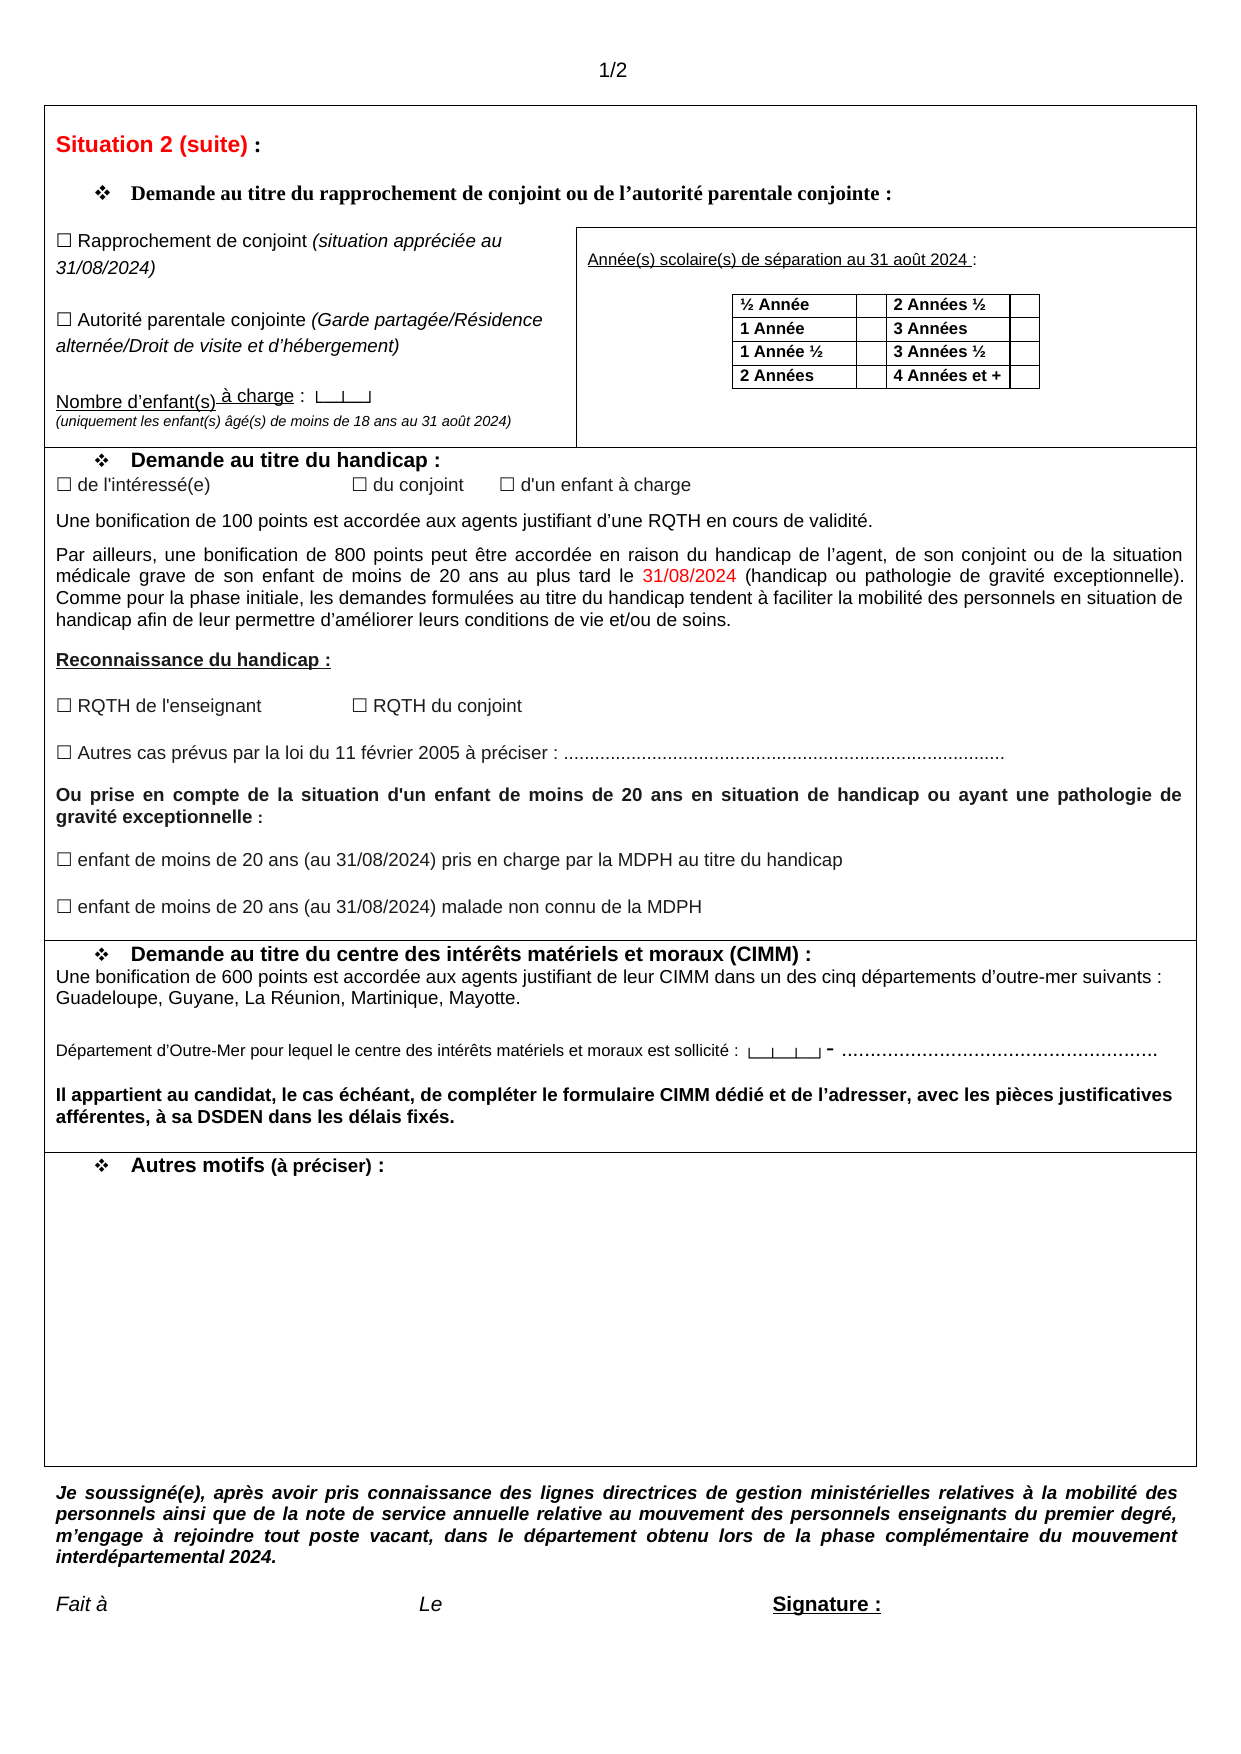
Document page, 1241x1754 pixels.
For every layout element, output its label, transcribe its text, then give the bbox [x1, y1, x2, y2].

table_cell Demande au titre du centre des intérêts matériels et moraux (CIMM) : Une bonification de 600 points est accordée aux agents justifiant de leur CIMM dans un des cinq départements d’outre-mer suivants : Guadeloupe, Guyane, La Réunion, Martinique, Mayotte. Département d’Outre-Mer pour lequel le centre des intérêts matériels et moraux est sollicité : └─┴─┴─┘- ....................................................... Il appartient au candidat, le cas échéant, de compléter le formulaire CIMM dédié et de l’adresser, avec les pièces justificatives afférentes, à sa DSDEN dans les délais fixés. [45, 941, 1196, 1152]
table_cell 1 Année [733, 318, 856, 341]
table_cell Je soussigné(e), après avoir pris connaissance des lignes directrices de gestion ministérielles relatives à la mobilité des personnels ainsi que de la note de service annuelle relative au mouvement des personnels enseignants du premier degré, m’engage à rejoindre tout poste vacant, dans le département obtenu lors de la phase complémentaire du mouvement interdépartemental 2024. Fait à Le Signature : [44, 1467, 1192, 1661]
table_cell [1011, 318, 1039, 341]
table_cell 3 Années [887, 318, 1009, 341]
table_cell 2 Années [733, 366, 856, 388]
table_cell 3 Années ½ [887, 342, 1009, 364]
table_header ½ Année [733, 295, 856, 317]
table_cell [1011, 342, 1039, 364]
table_cell 1 Année ½ [733, 342, 856, 364]
table_cell [857, 366, 886, 388]
table_cell ☐ Rapprochement de conjoint (situation appréciée au 31/08/2024) ☐ Autorité parentale conjointe (Garde partagée/Résidence alternée/Droit de visite et d’hébergement) Nombre d’enfant(s) à charge : └─┴─┘ (uniquement les enfant(s) âgé(s) de moins de 18 ans au 31 août 2024) [45, 227, 576, 447]
table_cell Demande au titre du handicap : ☐ de l'intéressé(e) ☐ du conjoint ☐ d'un enfant à charge Une bonification de 100 points est accordée aux agents justifiant d’une RQTH en cours de validité. Par ailleurs, une bonification de 800 points peut être accordée en raison du handicap de l’agent, de son conjoint ou de la situation médicale grave de son enfant de moins de 20 ans au plus tard le 31/08/2024 (handicap ou pathologie de gravité exceptionnelle). Comme pour la phase initiale, les demandes formulées au titre du handicap tendent à faciliter la mobilité des personnels en situation de handicap afin de leur permettre d’améliorer leurs conditions de vie et/ou de soins. Reconnaissance du handicap : ☐ RQTH de l'enseignant ☐ RQTH du conjoint ☐ Autres cas prévus par la loi du 11 février 2005 à préciser : ..................................................................................... Ou prise en compte de la situation d'un enfant de moins de 20 ans en situation de handicap ou ayant une pathologie de gravité exceptionnelle : ☐ enfant de moins de 20 ans (au 31/08/2024) pris en charge par la MDPH au titre du handicap ☐ enfant de moins de 20 ans (au 31/08/2024) malade non connu de la MDPH [45, 448, 1196, 940]
table_cell [857, 318, 886, 341]
table_cell Autres motifs (à préciser) : [45, 1153, 1196, 1466]
table_header [857, 295, 886, 317]
table_header [1011, 295, 1039, 317]
table_cell 4 Années et + [887, 366, 1009, 388]
table_header Situation 2 (suite) : Demande au titre du rapprochement de conjoint ou de l’autorité parentale conjointe : [45, 106, 1196, 227]
table_cell Année(s) scolaire(s) de séparation au 31 août 2024 : [577, 228, 1196, 447]
table_header 2 Années ½ [887, 295, 1009, 317]
table_cell [857, 342, 886, 364]
text 1/2 [59, 57, 1167, 81]
table_cell [1011, 366, 1039, 388]
